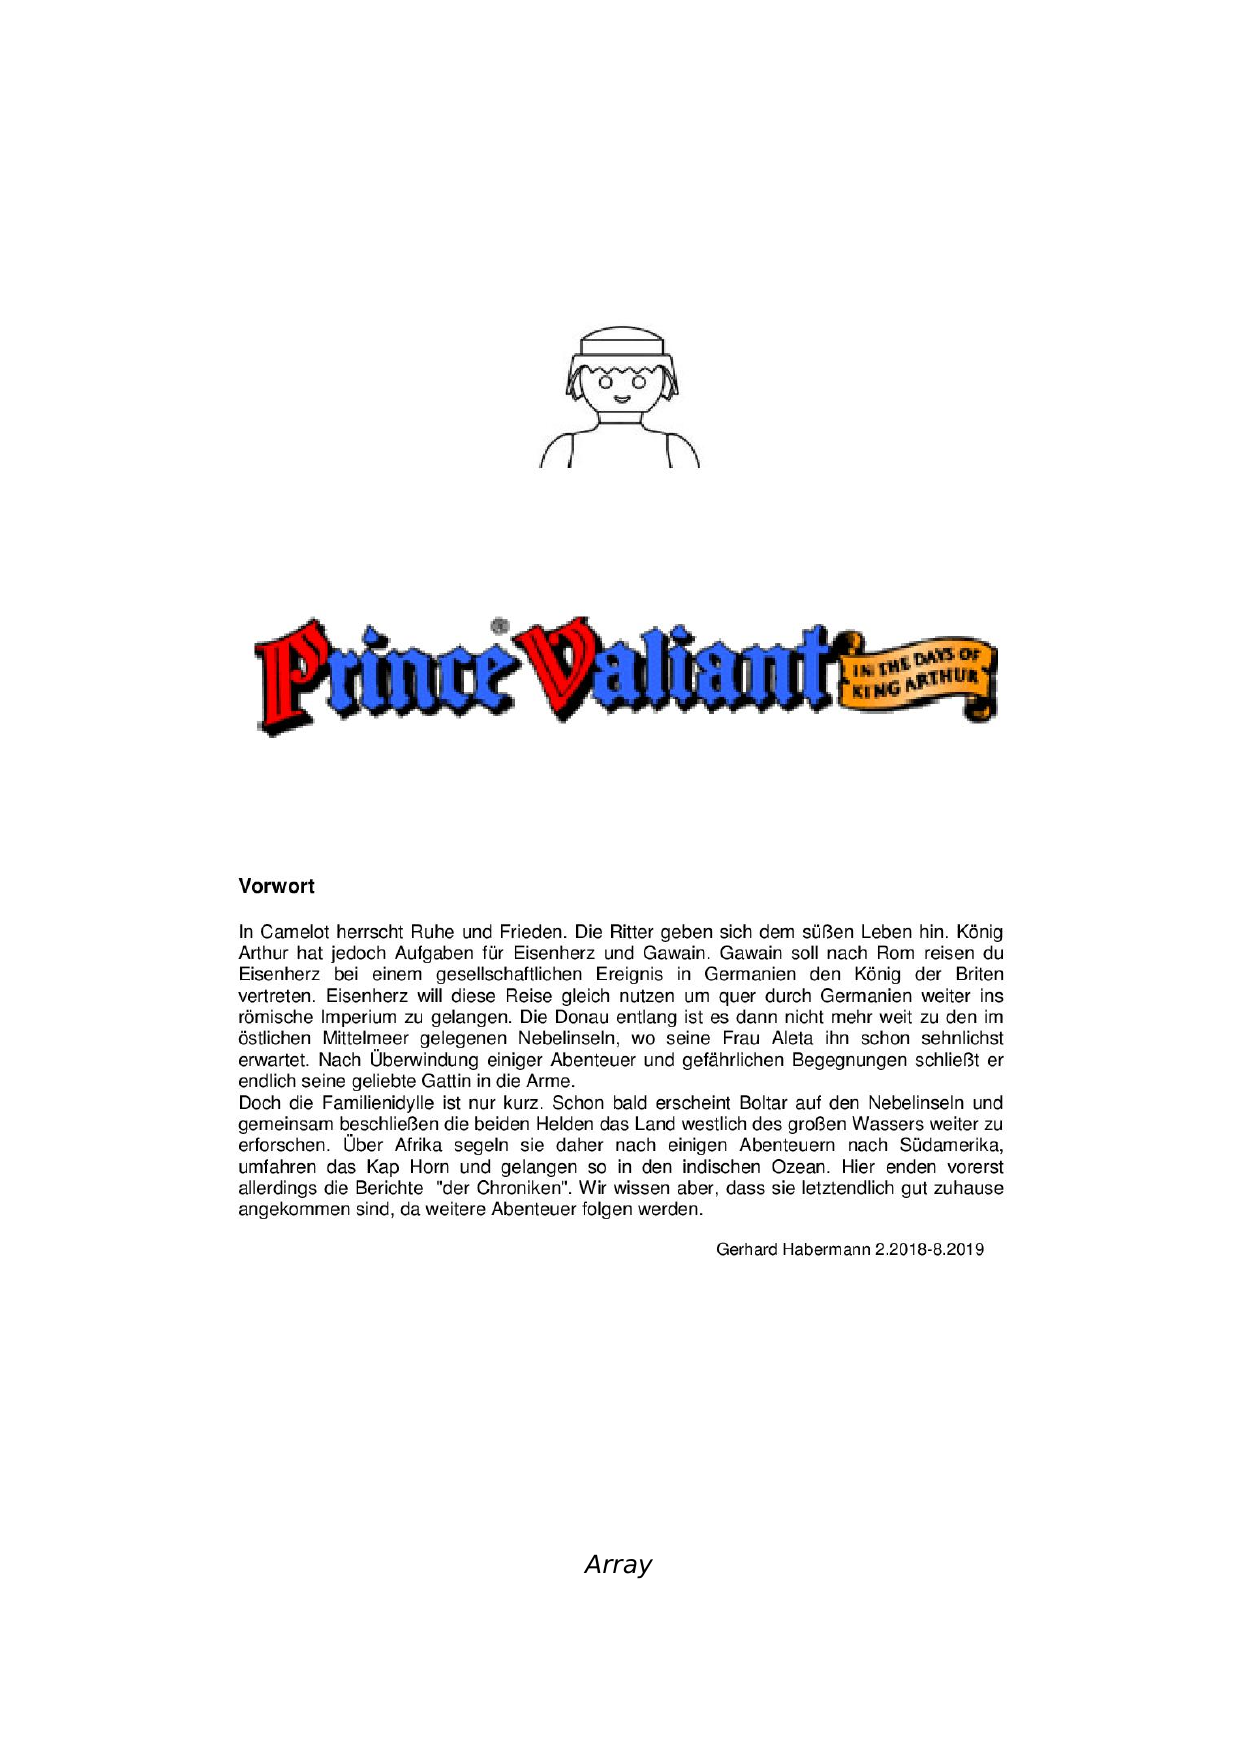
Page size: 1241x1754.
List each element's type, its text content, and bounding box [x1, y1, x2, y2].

text [118, 118, 1122, 130]
picture [118, 130, 1123, 1551]
text Array [118, 1551, 1122, 1580]
